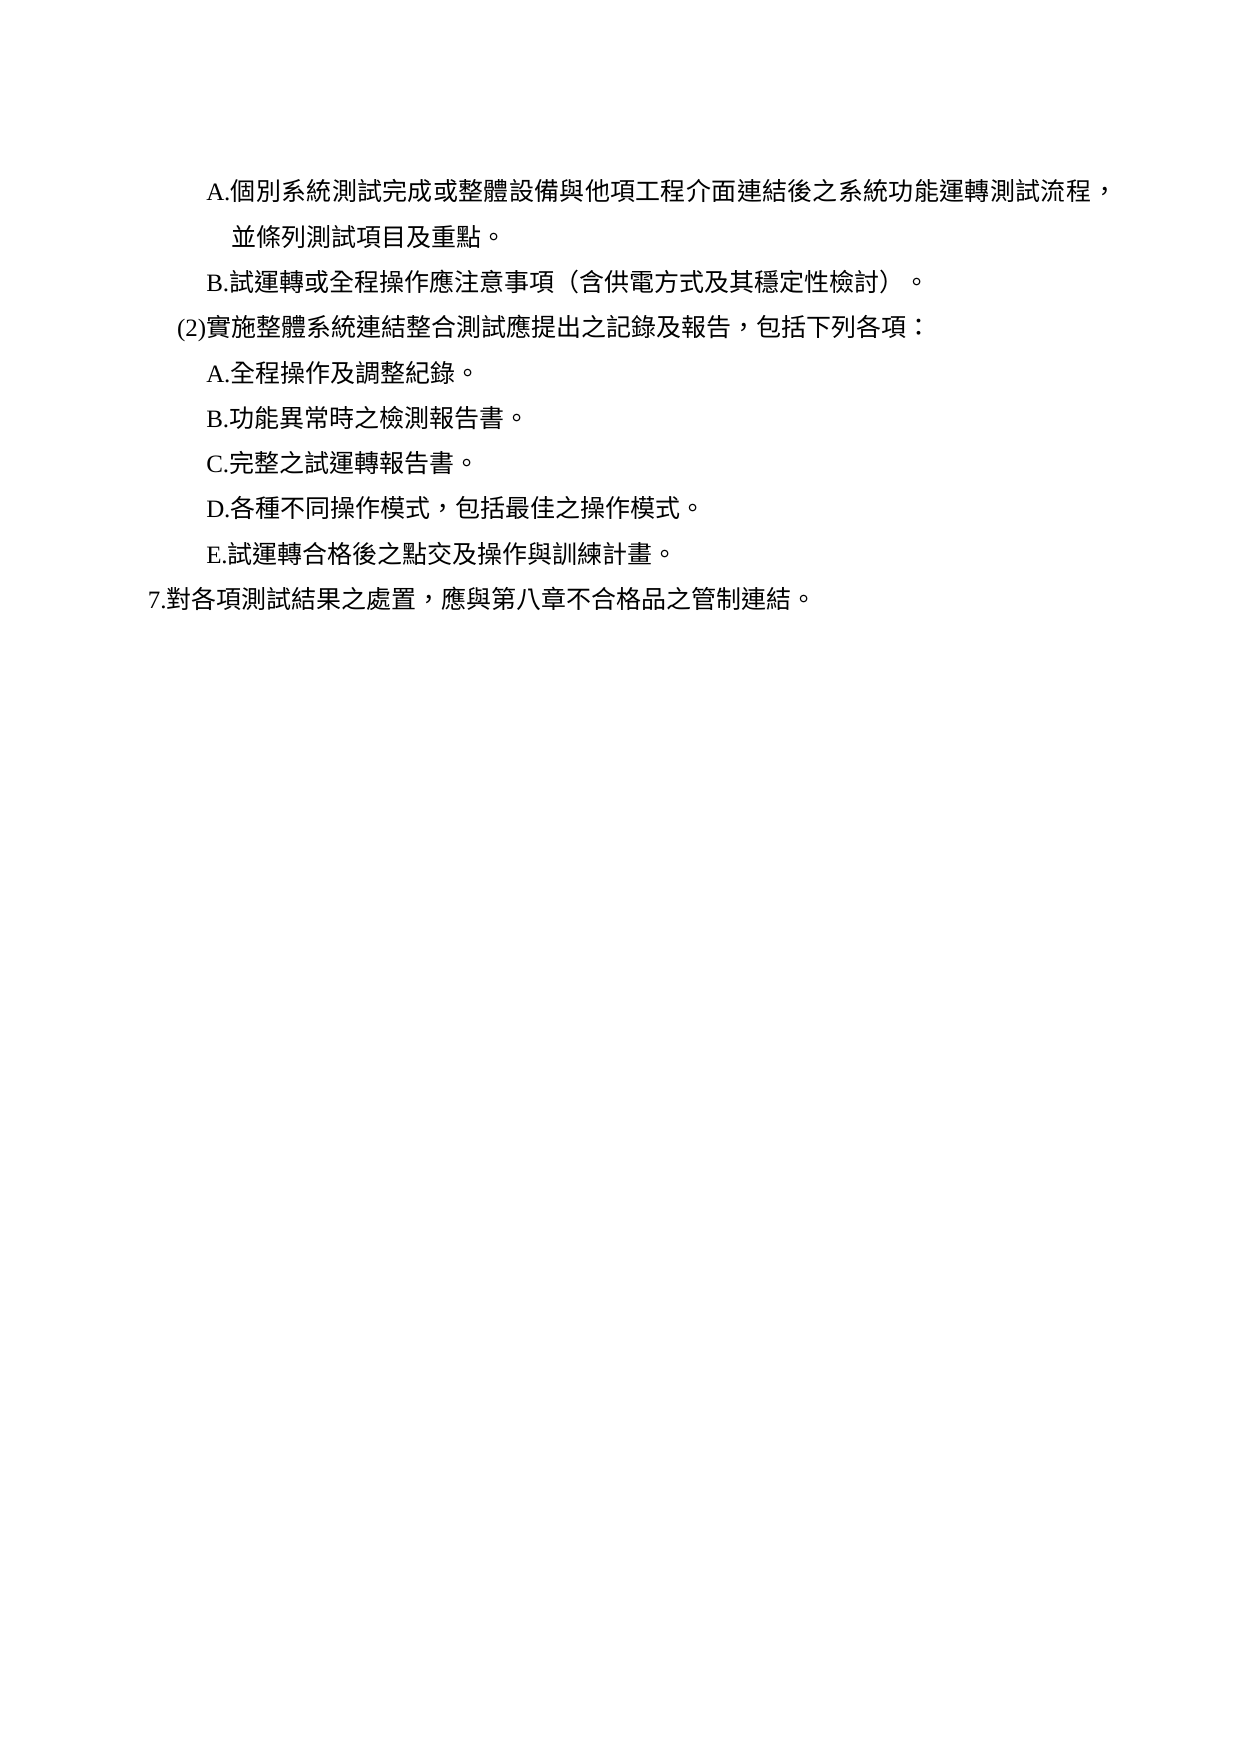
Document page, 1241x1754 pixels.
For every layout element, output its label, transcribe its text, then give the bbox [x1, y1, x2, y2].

text B.功能異常時之檢測報告書。 [206, 398, 1092, 434]
text B.試運轉或全程操作應注意事項（含供電方式及其穩定性檢討）。 [206, 262, 1092, 299]
text C.完整之試運轉報告書。 [206, 444, 1092, 480]
text A.全程操作及調整紀錄。 [206, 353, 1092, 389]
text 7.對各項測試結果之處置，應與第八章不合格品之管制連結。 [148, 579, 1092, 616]
text (2)實施整體系統連結整合測試應提出之記錄及報告，包括下列各項： [177, 308, 1092, 344]
text E.試運轉合格後之點交及操作與訓練計畫。 [206, 534, 1092, 571]
text D.各種不同操作模式，包括最佳之操作模式。 [206, 489, 1092, 525]
text A.個別系統測試完成或整體設備與他項工程介面連結後之系統功能運轉測試流程，並條列測試項目及重點。 [206, 172, 1092, 253]
